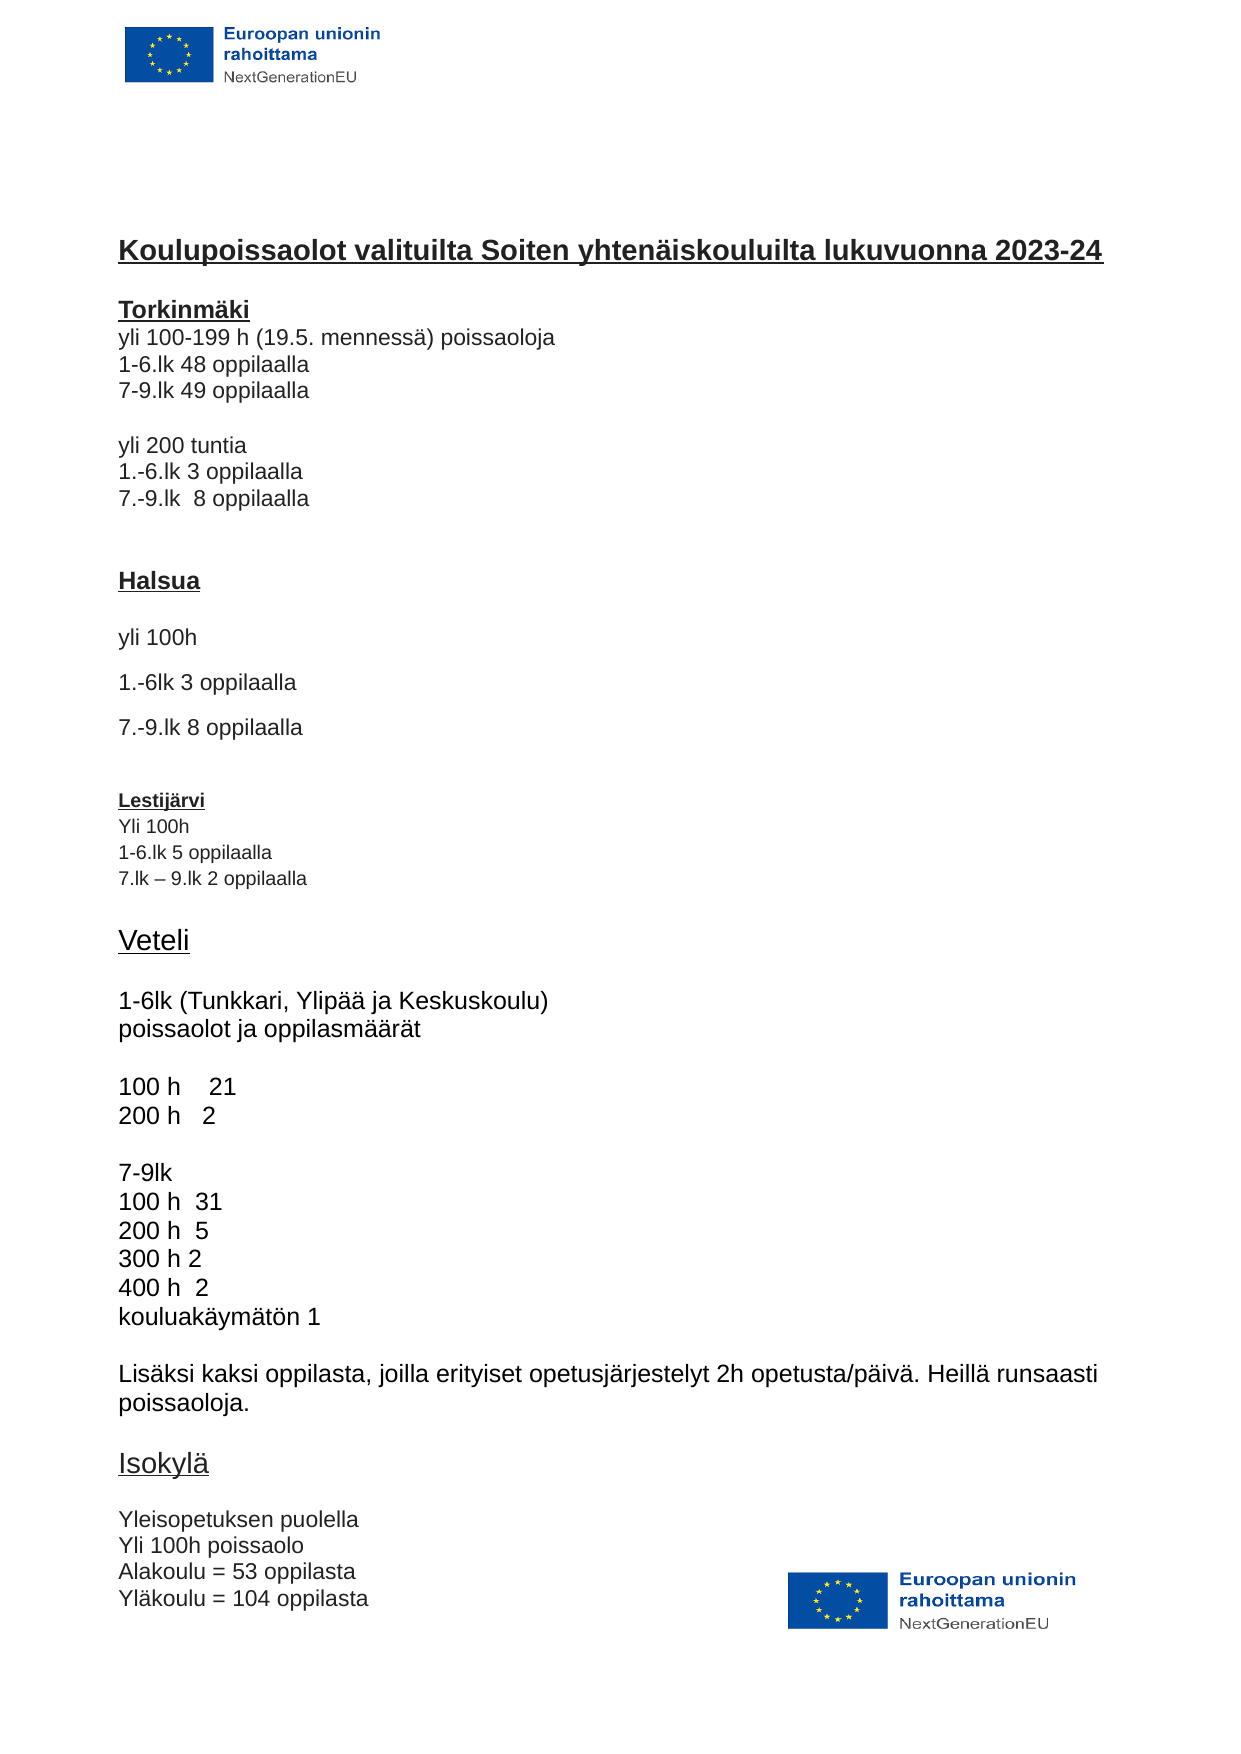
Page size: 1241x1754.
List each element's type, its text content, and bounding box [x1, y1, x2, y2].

text 400 h 2 [118, 1273, 1122, 1302]
text 1-6.lk 48 oppilaalla [118, 351, 1122, 377]
text 7.-9.lk 8 oppilaalla [118, 714, 1122, 740]
text 1.-6.lk 3 oppilaalla [118, 458, 1122, 485]
text 300 h 2 [118, 1244, 1122, 1273]
text Yleisopetuksen puolella [118, 1506, 1122, 1532]
text Halsua [118, 566, 1122, 595]
text Koulupoissaolot valituilta Soiten yhtenäiskouluilta lukuvuonna 2023-24 [118, 233, 1122, 267]
text Lestijärvi [118, 789, 1122, 812]
text Isokylä [118, 1446, 1122, 1479]
text yli 100h [118, 624, 1122, 651]
text 200 h 2 [118, 1101, 1122, 1129]
text poissaolot ja oppilasmäärät [118, 1014, 1122, 1043]
text 200 h 5 [118, 1216, 1122, 1244]
text Lisäksi kaksi oppilasta, joilla erityiset opetusjärjestelyt 2h opetusta/päivä. Heillä runsaasti poissaoloja. [118, 1359, 1122, 1417]
text 7-9.lk 49 oppilaalla [118, 377, 1122, 403]
text 100 h 31 [118, 1187, 1122, 1216]
text Torkinmäki [118, 295, 1122, 324]
text Yläkoulu = 104 oppilasta [118, 1584, 780, 1611]
text 1.-6lk 3 oppilaalla [118, 669, 1122, 696]
text 100 h 21 [118, 1072, 1122, 1101]
text Veteli [118, 923, 1122, 957]
text Alakoulu = 53 oppilasta [118, 1558, 1122, 1584]
text 7.-9.lk 8 oppilaalla [118, 485, 1122, 511]
text 1-6.lk 5 oppilaalla [118, 841, 1122, 864]
text Yli 100h [118, 815, 1122, 838]
text 7.lk – 9.lk 2 oppilaalla [118, 867, 1122, 890]
text 1-6lk (Tunkkari, Ylipää ja Keskuskoulu) [118, 986, 1122, 1014]
text yli 200 tuntia [118, 432, 1122, 458]
text kouluakäymätön 1 [118, 1302, 1122, 1331]
text Yli 100h poissaolo [118, 1532, 1122, 1558]
text 7-9lk [118, 1158, 1122, 1187]
text yli 100-199 h (19.5. mennessä) poissaoloja [118, 324, 1122, 351]
